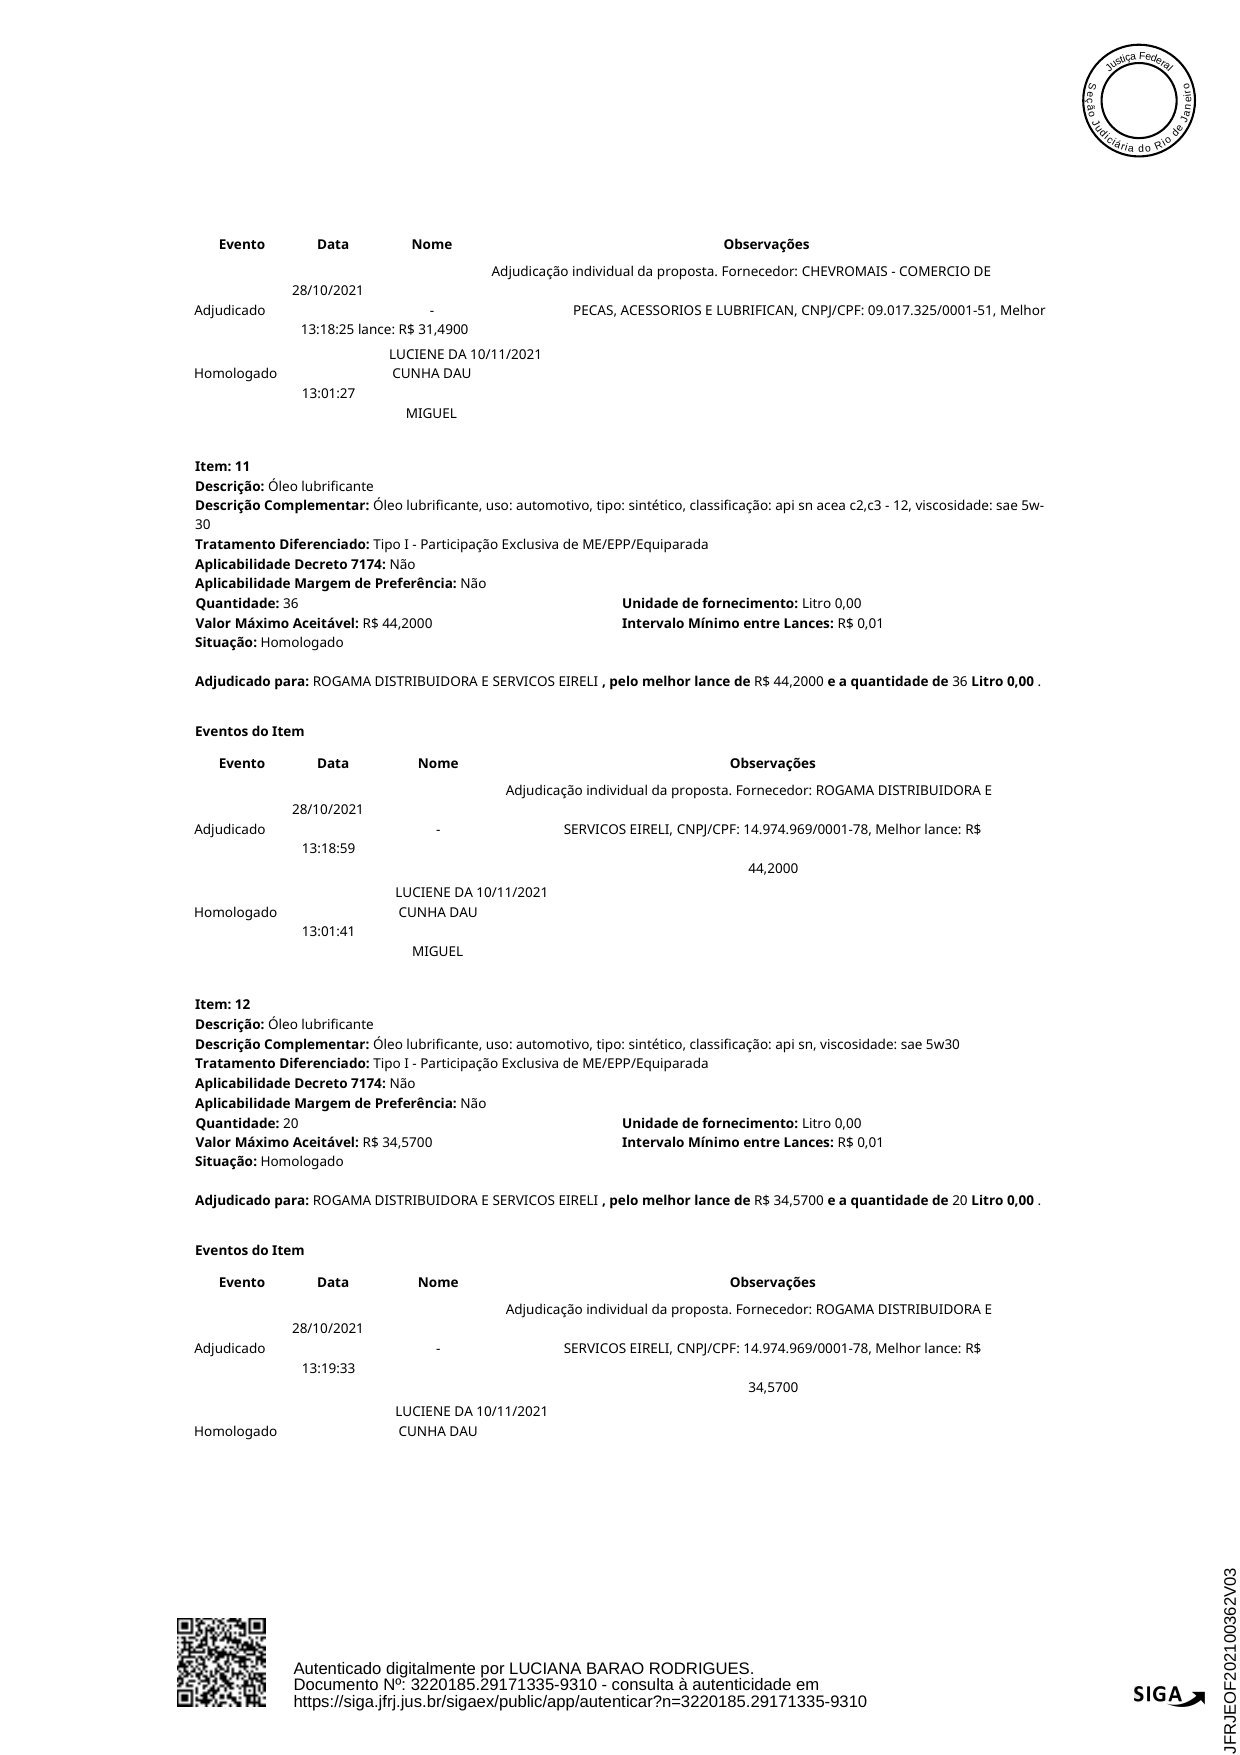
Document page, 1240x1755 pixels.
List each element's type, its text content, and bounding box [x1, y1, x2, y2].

text Tratamento Diferenciado: Tipo I - Participação Exclusiva de ME/EPP/Equiparada [195, 535, 1046, 553]
text Aplicabilidade Margem de Preferência: Não [195, 574, 1046, 593]
text Eventos do Item [195, 1241, 1046, 1259]
text 13:01:27 [302, 384, 1046, 402]
text Homologado CUNHA DAU [194, 1422, 1046, 1440]
text Homologado CUNHA DAU [194, 364, 1046, 383]
text Eventos do Item [195, 722, 1046, 740]
text Tratamento Diferenciado: Tipo I - Participação Exclusiva de ME/EPP/Equiparada [195, 1054, 1046, 1073]
text Descrição Complementar: Óleo lubrificante, uso: automotivo, tipo: sintético, classificação: api sn acea c2,c3 - 12, viscosidade: sae 5w-30 [195, 496, 1046, 534]
table_cell Intervalo Mínimo entre Lances: R$ 0,01 [622, 614, 923, 633]
text Adjudicado - SERVICOS EIRELI, CNPJ/CPF: 14.974.969/0001-78, Melhor lance: R$ [194, 1339, 1046, 1357]
text Descrição: Óleo lubrificante [195, 476, 1046, 495]
text Adjudicado para: ROGAMA DISTRIBUIDORA E SERVICOS EIRELI , pelo melhor lance de R$ 44,2000 e a quantidade de 36 Litro 0,00 . [195, 672, 1046, 690]
text Adjudicado para: ROGAMA DISTRIBUIDORA E SERVICOS EIRELI , pelo melhor lance de R$ 34,5700 e a quantidade de 20 Litro 0,00 . [195, 1191, 1046, 1210]
text Evento Data Nome Observações [194, 227, 1046, 255]
text Aplicabilidade Decreto 7174: Não [195, 1074, 1046, 1092]
text Aplicabilidade Margem de Preferência: Não [195, 1094, 1046, 1112]
text Adjudicação individual da proposta. Fornecedor: ROGAMA DISTRIBUIDORA E 28/10/2021 [292, 781, 1046, 818]
text LUCIENE DA 10/11/2021 [292, 1402, 563, 1421]
table_cell Valor Máximo Aceitável: R$ 44,2000 [195, 614, 622, 633]
text MIGUEL [406, 404, 1046, 422]
text Aplicabilidade Decreto 7174: Não [195, 555, 1046, 573]
text MIGUEL [412, 942, 1046, 961]
text 34,5700 [500, 1378, 1046, 1397]
table_header Unidade de fornecimento: Litro 0,00 [622, 594, 923, 613]
table_header Unidade de fornecimento: Litro 0,00 [622, 1114, 923, 1133]
table_cell Valor Máximo Aceitável: R$ 34,5700 [195, 1133, 622, 1152]
text Evento Data Nome Observações [194, 746, 1046, 774]
text 44,2000 [500, 859, 1046, 877]
text Descrição: Óleo lubrificante [195, 1015, 1046, 1033]
text Situação: Homologado [195, 633, 1046, 651]
text LUCIENE DA 10/11/2021 [292, 344, 557, 363]
table_header Quantidade: 20 [195, 1114, 622, 1133]
text Adjudicação individual da proposta. Fornecedor: CHEVROMAIS - COMERCIO DE 28/10/2021 [292, 262, 1046, 299]
text 13:18:25 lance: R$ 31,4900 [301, 320, 830, 339]
text Adjudicado - PECAS, ACESSORIOS E LUBRIFICAN, CNPJ/CPF: 09.017.325/0001-51, Melhor [194, 301, 1046, 319]
text Item: 12 [195, 995, 1046, 1013]
text Item: 11 [195, 457, 1046, 475]
text LUCIENE DA 10/11/2021 [292, 883, 563, 901]
text 13:18:59 [302, 839, 1046, 858]
text 13:01:41 [302, 922, 1046, 941]
table_cell Intervalo Mínimo entre Lances: R$ 0,01 [622, 1133, 923, 1152]
text Adjudicação individual da proposta. Fornecedor: ROGAMA DISTRIBUIDORA E 28/10/2021 [292, 1300, 1046, 1338]
text Descrição Complementar: Óleo lubrificante, uso: automotivo, tipo: sintético, classificação: api sn, viscosidade: sae 5w30 [195, 1034, 1046, 1053]
text Adjudicado - SERVICOS EIRELI, CNPJ/CPF: 14.974.969/0001-78, Melhor lance: R$ [194, 820, 1046, 838]
table_header Quantidade: 36 [195, 594, 622, 613]
text Evento Data Nome Observações [194, 1266, 1046, 1293]
text Homologado CUNHA DAU [194, 903, 1046, 921]
text Situação: Homologado [195, 1152, 1046, 1171]
text 13:19:33 [302, 1359, 1046, 1377]
